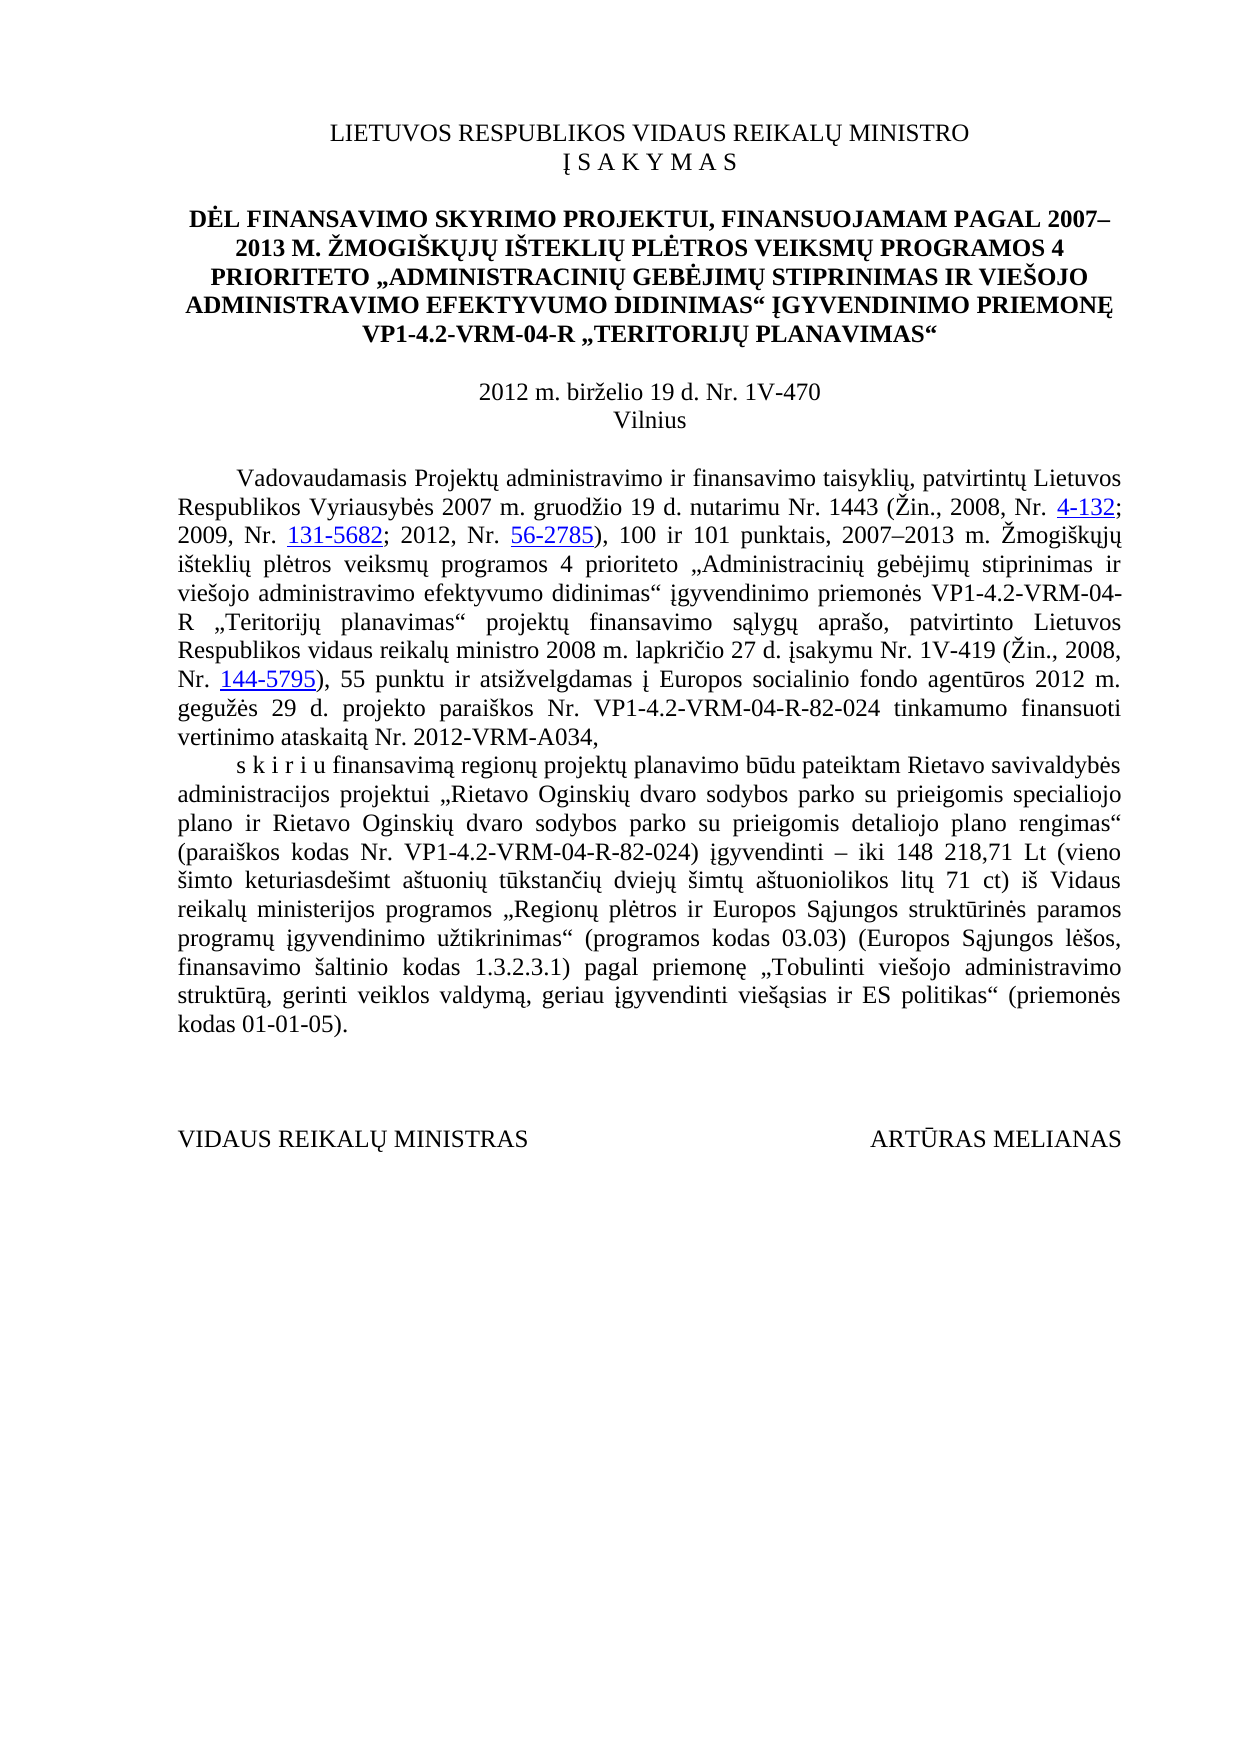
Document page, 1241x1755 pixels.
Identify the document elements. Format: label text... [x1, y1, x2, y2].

text Vadovaudamasis Projektų administravimo ir finansavimo taisyklių, patvirtintų Lietuvos Respublikos Vyriausybės 2007 m. gruodžio 19 d. nutarimu Nr. 1443 (Žin., 2008, Nr. 4-132; 2009, Nr. 131-5682; 2012, Nr. 56-2785), 100 ir 101 punktais, 2007–2013 m. Žmogiškųjų išteklių plėtros veiksmų programos 4 prioriteto „Administracinių gebėjimų stiprinimas ir viešojo administravimo efektyvumo didinimas“ įgyvendinimo priemonės VP1-4.2-VRM-04-R „Teritorijų planavimas“ projektų finansavimo sąlygų aprašo, patvirtinto Lietuvos Respublikos vidaus reikalų ministro 2008 m. lapkričio 27 d. įsakymu Nr. 1V-419 (Žin., 2008, Nr. 144-5795), 55 punktu ir atsižvelgdamas į Europos socialinio fondo agentūros 2012 m. gegužės 29 d. projekto paraiškos Nr. VP1-4.2-VRM-04-R-82-024 tinkamumo finansuoti vertinimo ataskaitą Nr. 2012-VRM-A034, [177, 463, 1122, 751]
text Vidaus reikalų ministras Artūras Melianas [177, 1124, 1122, 1153]
text 2012 m. birželio 19 d. Nr. 1V-470 [177, 377, 1122, 406]
text Į S A K Y M A S [177, 147, 1122, 176]
text Vilnius [177, 406, 1122, 434]
text s k i r i u finansavimą regionų projektų planavimo būdu pateiktam Rietavo savivaldybės administracijos projektui „Rietavo Oginskių dvaro sodybos parko su prieigomis specialiojo plano ir Rietavo Oginskių dvaro sodybos parko su prieigomis detaliojo plano rengimas“ (paraiškos kodas Nr. VP1-4.2-VRM-04-R-82-024) įgyvendinti – iki 148 218,71 Lt (vieno šimto keturiasdešimt aštuonių tūkstančių dviejų šimtų aštuoniolikos litų 71 ct) iš Vidaus reikalų ministerijos programos „Regionų plėtros ir Europos Sąjungos struktūrinės paramos programų įgyvendinimo užtikrinimas“ (programos kodas 03.03) (Europos Sąjungos lėšos, finansavimo šaltinio kodas 1.3.2.3.1) pagal priemonę „Tobulinti viešojo administravimo struktūrą, gerinti veiklos valdymą, geriau įgyvendinti viešąsias ir ES politikas“ (priemonės kodas 01-01-05). [177, 751, 1122, 1038]
text DĖL FINANSAVIMO SKYRIMO PROJEKTUI, FINANSUOJAMAM PAGAL 2007–2013 M. Žmogiškųjų išteklių plėtros veiksmų programos 4 prioriteto „Administracinių gebėjimų stiprinimas ir viešojo administravimo efektyvumo didinimas“ ĮGYVENDINIMO priemonĘ VP1-4.2-VRM-04-R „TERITORIJŲ PLANAVIMAS“ [177, 204, 1122, 348]
text LIETUVOS RESPUBLIKOS VIDAUS REIKALŲ MINISTRO [177, 118, 1122, 147]
